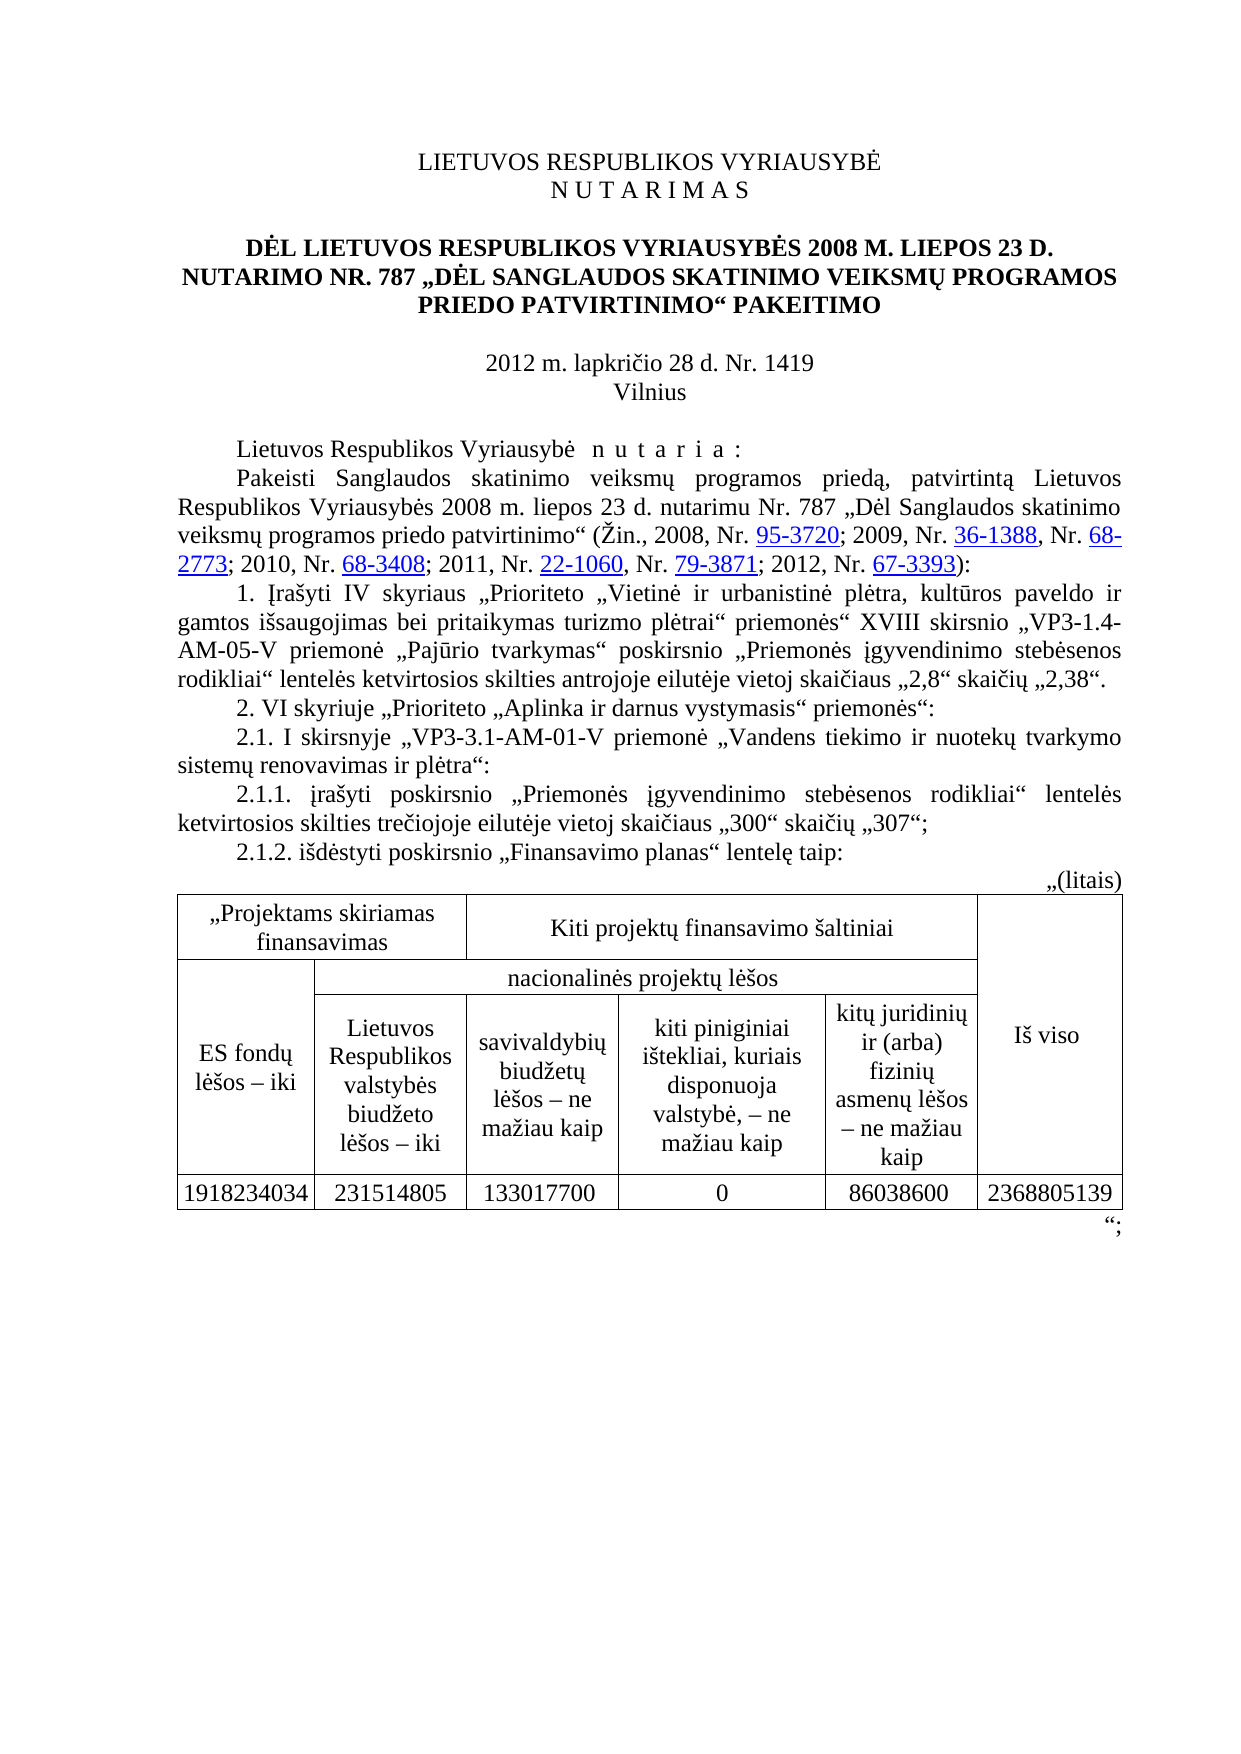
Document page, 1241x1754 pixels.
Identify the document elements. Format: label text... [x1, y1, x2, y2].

table_cell 86038600 [826, 1175, 977, 1209]
table_cell savivaldybių biudžetų lėšos – ne mažiau kaip [467, 995, 618, 1174]
table_header Kiti projektų finansavimo šaltiniai [467, 895, 977, 959]
table_cell 0 [619, 1175, 825, 1209]
table_header Iš viso [978, 895, 1122, 1174]
table_cell kiti piniginiai ištekliai, kuriais disponuoja valstybė, – ne mažiau kaip [619, 995, 825, 1174]
text 2.1.1. įrašyti poskirsnio „Priemonės įgyvendinimo stebėsenos rodikliai“ lentelės ketvirtosios skilties trečiojoje eilutėje vietoj skaičiaus „300“ skaičių „307“; [177, 779, 1122, 837]
table_header „Projektams skiriamas finansavimas [178, 895, 466, 959]
text 2012 m. lapkričio 28 d. Nr. 1419 [177, 348, 1122, 377]
text Lietuvos Respublikos Vyriausybė nutaria: [177, 434, 1122, 463]
table_cell 2368805139 [978, 1175, 1122, 1209]
text Vilnius [177, 377, 1122, 406]
table_cell 1918234034 [178, 1175, 314, 1209]
text “; [177, 1210, 1122, 1239]
text „(litais) [177, 866, 1122, 894]
table_cell 133017700 [467, 1175, 618, 1209]
text 2. VI skyriuje „Prioriteto „Aplinka ir darnus vystymasis“ priemonės“: [177, 693, 1122, 722]
table_cell kitų juridinių ir (arba) fizinių asmenų lėšos – ne mažiau kaip [826, 995, 977, 1174]
text Pakeisti Sanglaudos skatinimo veiksmų programos priedą, patvirtintą Lietuvos Respublikos Vyriausybės 2008 m. liepos 23 d. nutarimu Nr. 787 „Dėl Sanglaudos skatinimo veiksmų programos priedo patvirtinimo“ (Žin., 2008, Nr. 95-3720; 2009, Nr. 36-1388, Nr. 68-2773; 2010, Nr. 68-3408; 2011, Nr. 22-1060, Nr. 79-3871; 2012, Nr. 67-3393): [177, 463, 1122, 578]
text Dėl LIETUVOS RESPUBLIKOS VYRIAUSYBĖS 2008 M. LIEPOS 23 D. NUTARIMO NR. 787 „DĖL SANGLAUDOS SKATINIMO VEIKSMŲ PROGRAMOS PRIEDO PATVIRTINIMO“ PAKEITIMO [177, 233, 1122, 319]
table_cell 231514805 [315, 1175, 466, 1209]
text 1. Įrašyti IV skyriaus „Prioriteto „Vietinė ir urbanistinė plėtra, kultūros paveldo ir gamtos išsaugojimas bei pritaikymas turizmo plėtrai“ priemonės“ XVIII skirsnio „VP3-1.4-AM-05-V priemonė „Pajūrio tvarkymas“ poskirsnio „Priemonės įgyvendinimo stebėsenos rodikliai“ lentelės ketvirtosios skilties antrojoje eilutėje vietoj skaičiaus „2,8“ skaičių „2,38“. [177, 578, 1122, 693]
text 2.1.2. išdėstyti poskirsnio „Finansavimo planas“ lentelę taip: [177, 837, 1122, 866]
table_cell Lietuvos Respublikos valstybės biudžeto lėšos – iki [315, 995, 466, 1174]
text Lietuvos Respublikos Vyriausybė [177, 147, 1122, 176]
text 2.1. I skirsnyje „VP3-3.1-AM-01-V priemonė „Vandens tiekimo ir nuotekų tvarkymo sistemų renovavimas ir plėtra“: [177, 722, 1122, 779]
table_cell nacionalinės projektų lėšos [315, 960, 977, 994]
text NUTARIMAS [177, 176, 1122, 204]
table_cell ES fondų lėšos – iki [178, 960, 314, 1174]
